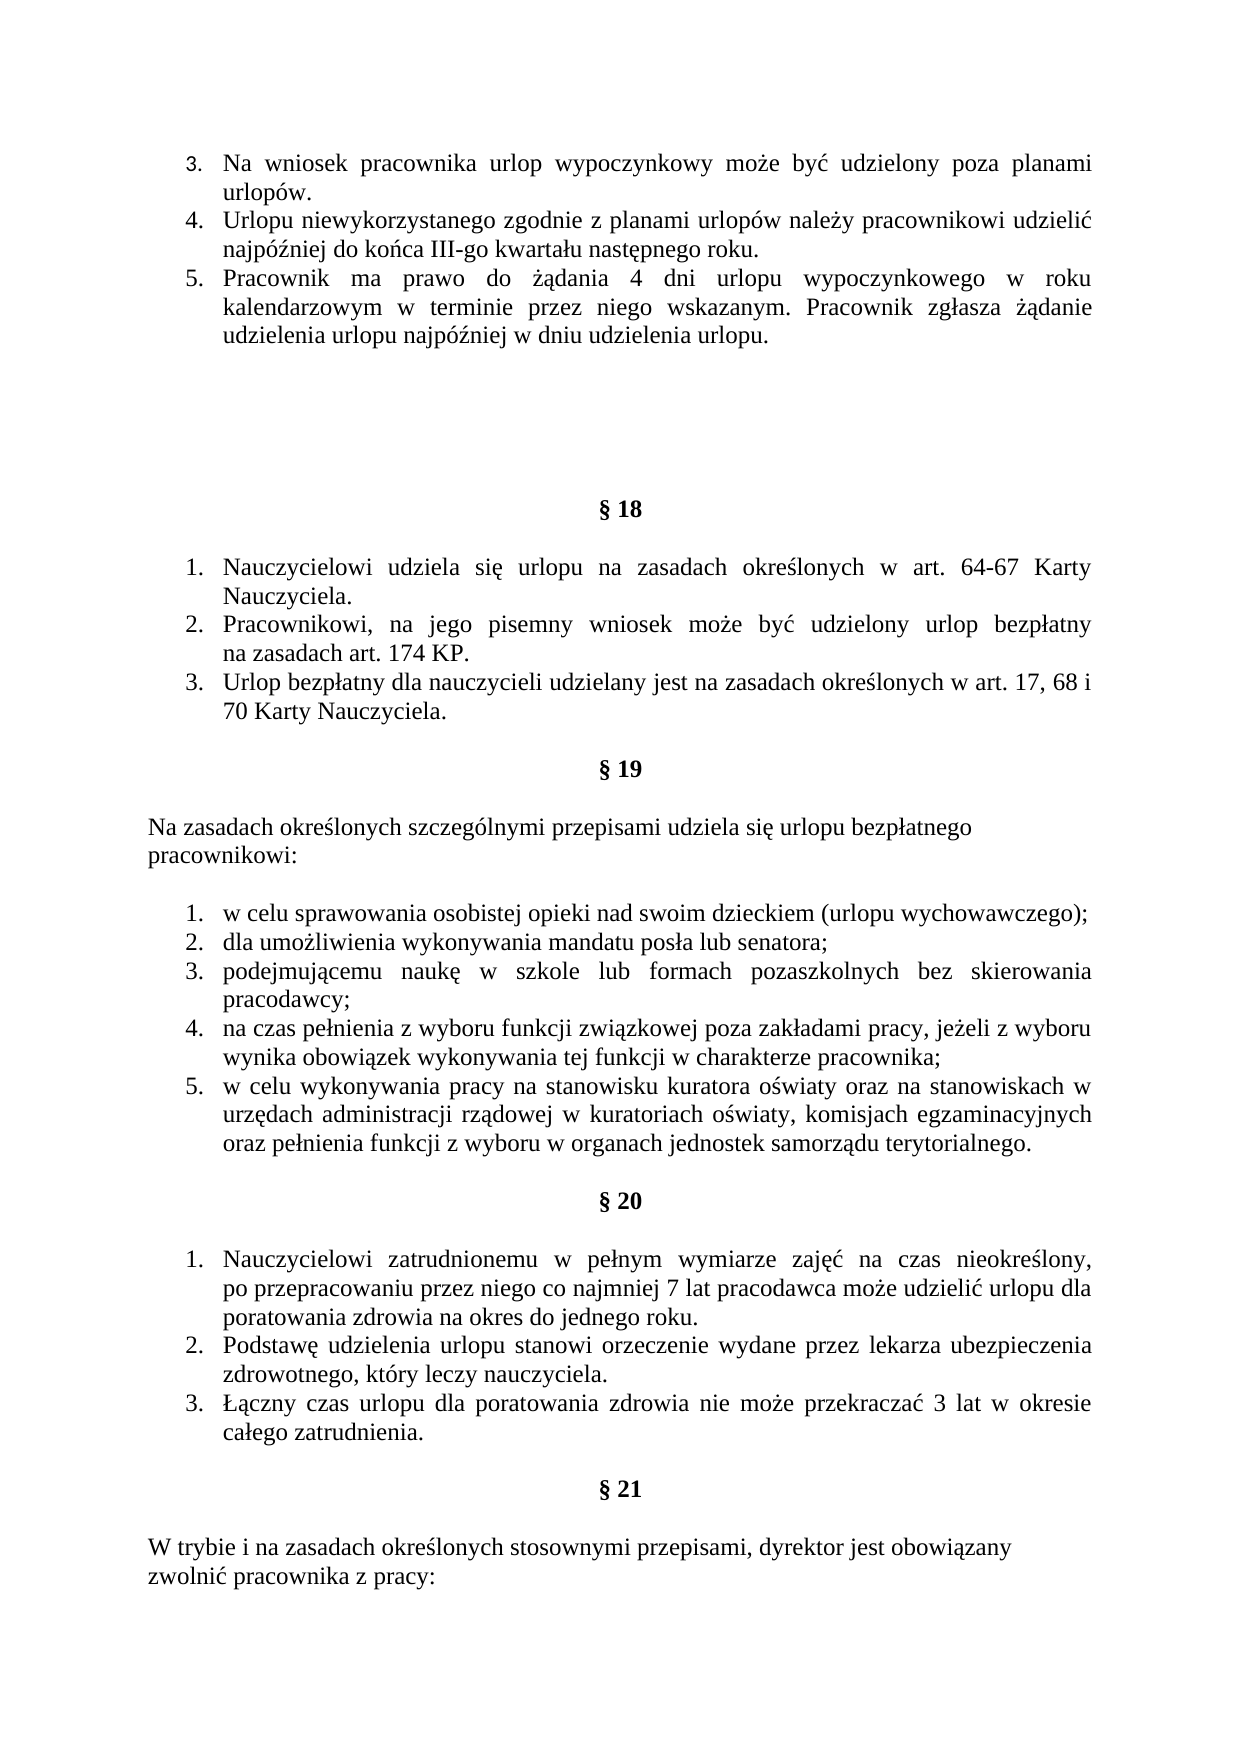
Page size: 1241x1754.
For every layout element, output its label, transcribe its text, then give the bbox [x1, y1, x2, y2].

text W trybie i na zasadach określonych stosownymi przepisami, dyrektor jest obowiązany zwolnić pracownika z pracy: [148, 1532, 1093, 1590]
list w celu sprawowania osobistej opieki nad swoim dzieckiem (urlopu wychowawczego); [185, 898, 1093, 927]
list Podstawę udzielenia urlopu stanowi orzeczenie wydane przez lekarza ubezpieczenia zdrowotnego, który leczy nauczyciela. [185, 1330, 1093, 1388]
list Nauczycielowi zatrudnionemu w pełnym wymiarze zajęć na czas nieokreślony, po przepracowaniu przez niego co najmniej 7 lat pracodawca może udzielić urlopu dla poratowania zdrowia na okres do jednego roku. [185, 1244, 1093, 1330]
list w celu wykonywania pracy na stanowisku kuratora oświaty oraz na stanowiskach w urzędach administracji rządowej w kuratoriach oświaty, komisjach egzaminacyjnych oraz pełnienia funkcji z wyboru w organach jednostek samorządu terytorialnego. [185, 1071, 1093, 1157]
text § 18 [148, 494, 1093, 523]
text § 21 [148, 1474, 1093, 1503]
list Pracownikowi, na jego pisemny wniosek może być udzielony urlop bezpłatny na zasadach art. 174 KP. [185, 609, 1093, 667]
list podejmującemu naukę w szkole lub formach pozaszkolnych bez skierowania pracodawcy; [185, 956, 1093, 1013]
list Na wniosek pracownika urlop wypoczynkowy może być udzielony poza planami urlopów. [185, 148, 1093, 205]
list Urlop bezpłatny dla nauczycieli udzielany jest na zasadach określonych w art. 17, 68 i 70 Karty Nauczyciela. [185, 667, 1093, 724]
list Urlopu niewykorzystanego zgodnie z planami urlopów należy pracownikowi udzielić najpóźniej do końca III-go kwartału następnego roku. [185, 205, 1093, 263]
text § 20 [148, 1186, 1093, 1215]
list Pracownik ma prawo do żądania 4 dni urlopu wypoczynkowego w roku kalendarzowym w terminie przez niego wskazanym. Pracownik zgłasza żądanie udzielenia urlopu najpóźniej w dniu udzielenia urlopu. [185, 263, 1093, 349]
text Na zasadach określonych szczególnymi przepisami udziela się urlopu bezpłatnego pracownikowi: [148, 812, 1093, 869]
list Łączny czas urlopu dla poratowania zdrowia nie może przekraczać 3 lat w okresie całego zatrudnienia. [185, 1388, 1093, 1445]
list na czas pełnienia z wyboru funkcji związkowej poza zakładami pracy, jeżeli z wyboru wynika obowiązek wykonywania tej funkcji w charakterze pracownika; [185, 1013, 1093, 1071]
text § 19 [148, 754, 1093, 782]
list Nauczycielowi udziela się urlopu na zasadach określonych w art. 64-67 Karty Nauczyciela. [185, 552, 1093, 609]
list dla umożliwienia wykonywania mandatu posła lub senatora; [185, 927, 1093, 956]
